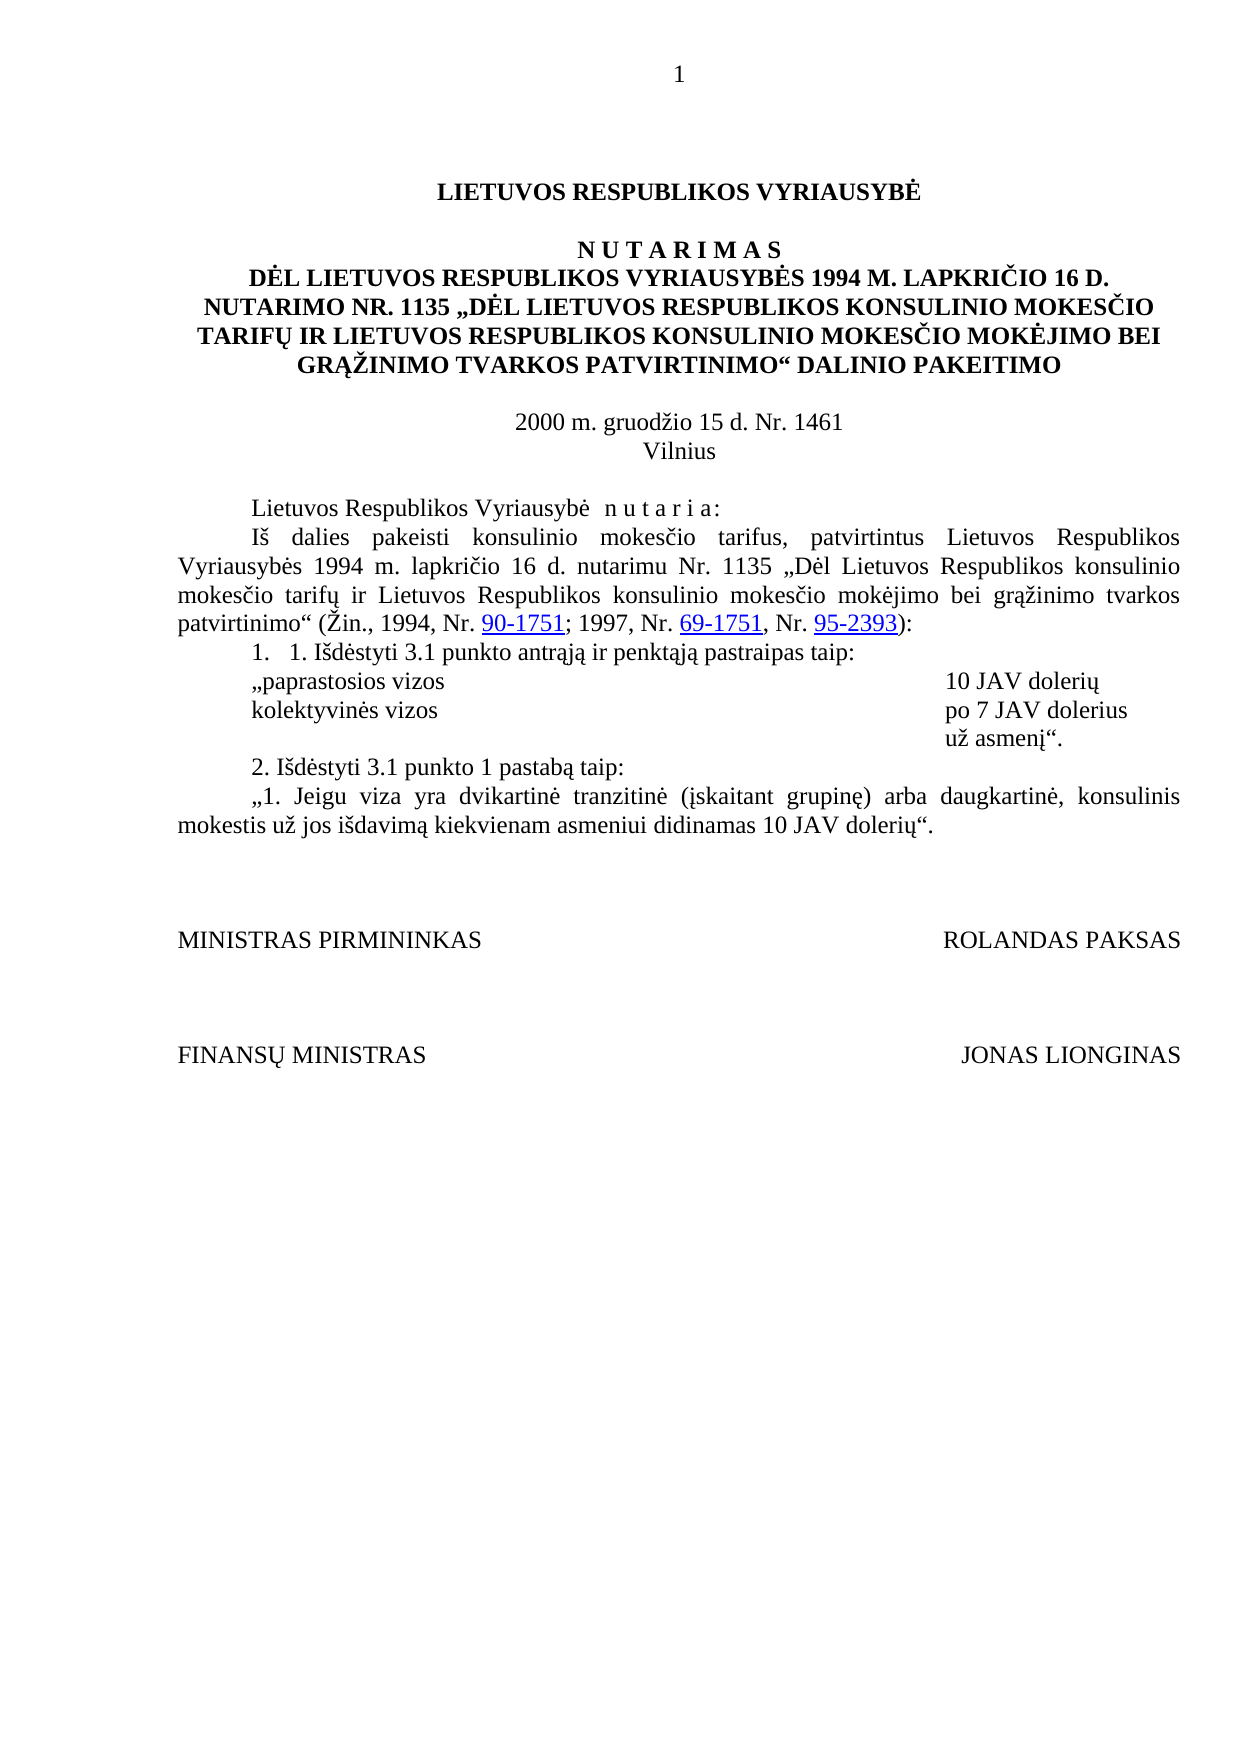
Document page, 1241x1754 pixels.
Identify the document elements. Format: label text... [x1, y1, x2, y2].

text Vilnius [177, 436, 1181, 465]
text už asmenį“. [251, 723, 1181, 752]
text FINANSŲ MINISTRAS JONAS LIONGINAS [177, 1040, 1181, 1068]
text 2000 m. gruodžio 15 d. Nr. 1461 [177, 407, 1181, 436]
text kolektyvinės vizos po 7 JAV dolerius [251, 695, 1181, 723]
text 2. Išdėstyti 3.1 punkto 1 pastabą taip: [177, 752, 1181, 781]
text Iš dalies pakeisti konsulinio mokesčio tarifus, patvirtintus Lietuvos Respublikos Vyriausybės 1994 m. lapkričio 16 d. nutarimu Nr. 1135 „Dėl Lietuvos Respublikos konsulinio mokesčio tarifų ir Lietuvos Respublikos konsulinio mokesčio mokėjimo bei grąžinimo tvarkos patvirtinimo“ (Žin., 1994, Nr. 90-1751; 1997, Nr. 69-1751, Nr. 95-2393): [177, 522, 1181, 637]
text MINISTRAS PIRMININKAS ROLANDAS PAKSAS [177, 925, 1181, 953]
text „1. Jeigu viza yra dvikartinė tranzitinė (įskaitant grupinę) arba daugkartinė, konsulinis mokestis už jos išdavimą kiekvienam asmeniui didinamas 10 JAV dolerių“. [177, 781, 1181, 838]
text 1. 1. Išdėstyti 3.1 punkto antrąją ir penktąją pastraipas taip: [251, 637, 1181, 666]
text LIETUVOS RESPUBLIKOS VYRIAUSYBĖ [177, 177, 1181, 206]
text N U T A R I M A S [177, 235, 1181, 263]
text Lietuvos Respublikos Vyriausybė nutaria: [177, 493, 1181, 522]
text „paprastosios vizos 10 JAV dolerių [251, 666, 1181, 695]
text DĖL LIETUVOS RESPUBLIKOS VYRIAUSYBĖS 1994 M. LAPKRIČIO 16 D. NUTARIMO NR. 1135 „DĖL LIETUVOS RESPUBLIKOS KONSULINIO MOKESČIO TARIFŲ IR LIETUVOS RESPUBLIKOS KONSULINIO MOKESČIO MOKĖJIMO BEI GRĄŽINIMO TVARKOS PATVIRTINIMO“ DALINIO PAKEITIMO [177, 263, 1181, 378]
